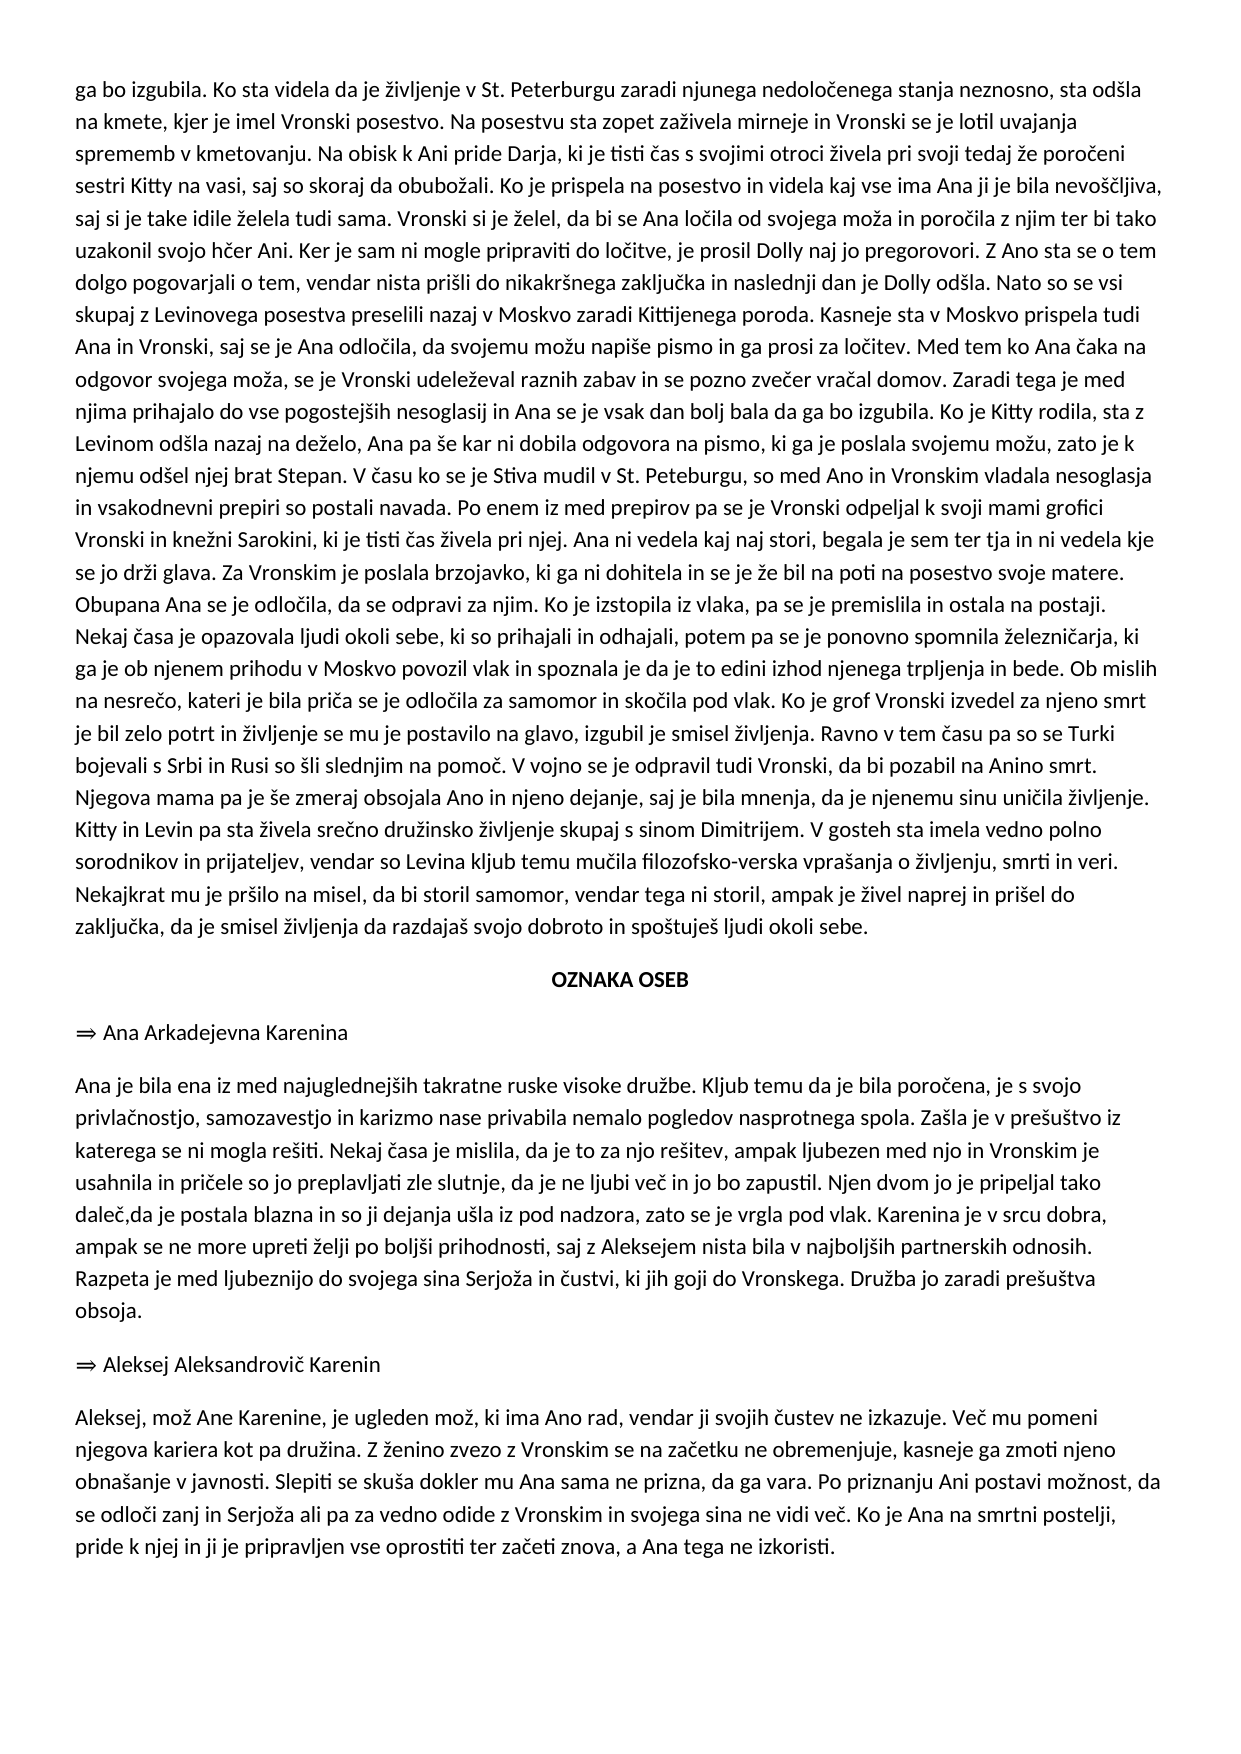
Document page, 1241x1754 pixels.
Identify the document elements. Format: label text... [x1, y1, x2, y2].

text ⇒ Aleksej Aleksandrovič Karenin [75, 1350, 1165, 1378]
text ⇒ Ana Arkadejevna Karenina [75, 1018, 1165, 1046]
text Ana je bila ena iz med najuglednejših takratne ruske visoke družbe. Kljub temu da je bila poročena, je s svojo privlačnostjo, samozavestjo in karizmo nase privabila nemalo pogledov nasprotnega spola. Zašla je v prešuštvo iz katerega se ni mogla rešiti. Nekaj časa je mislila, da je to za njo rešitev, ampak ljubezen med njo in Vronskim je usahnila in pričele so jo preplavljati zle slutnje, da je ne ljubi več in jo bo zapustil. Njen dvom jo je pripeljal tako daleč,da je postala blazna in so ji dejanja ušla iz pod nadzora, zato se je vrgla pod vlak. Karenina je v srcu dobra, ampak se ne more upreti želji po boljši prihodnosti, saj z Aleksejem nista bila v najboljših partnerskih odnosih. Razpeta je med ljubeznijo do svojega sina Serjoža in čustvi, ki jih goji do Vronskega. Družba jo zaradi prešuštva obsoja. [75, 1071, 1165, 1325]
text ga bo izgubila. Ko sta videla da je življenje v St. Peterburgu zaradi njunega nedoločenega stanja neznosno, sta odšla na kmete, kjer je imel Vronski posestvo. Na posestvu sta zopet zaživela mirneje in Vronski se je lotil uvajanja sprememb v kmetovanju. Na obisk k Ani pride Darja, ki je tisti čas s svojimi otroci živela pri svoji tedaj že poročeni sestri Kitty na vasi, saj so skoraj da obubožali. Ko je prispela na posestvo in videla kaj vse ima Ana ji je bila nevoščljiva, saj si je take idile želela tudi sama. Vronski si je želel, da bi se Ana ločila od svojega moža in poročila z njim ter bi tako uzakonil svojo hčer Ani. Ker je sam ni mogle pripraviti do ločitve, je prosil Dolly naj jo pregorovori. Z Ano sta se o tem dolgo pogovarjali o tem, vendar nista prišli do nikakršnega zaključka in naslednji dan je Dolly odšla. Nato so se vsi skupaj z Levinovega posestva preselili nazaj v Moskvo zaradi Kittijenega poroda. Kasneje sta v Moskvo prispela tudi Ana in Vronski, saj se je Ana odločila, da svojemu možu napiše pismo in ga prosi za ločitev. Med tem ko Ana čaka na odgovor svojega moža, se je Vronski udeleževal raznih zabav in se pozno zvečer vračal domov. Zaradi tega je med njima prihajalo do vse pogostejših nesoglasij in Ana se je vsak dan bolj bala da ga bo izgubila. Ko je Kitty rodila, sta z Levinom odšla nazaj na deželo, Ana pa še kar ni dobila odgovora na pismo, ki ga je poslala svojemu možu, zato je k njemu odšel njej brat Stepan. V času ko se je Stiva mudil v St. Peteburgu, so med Ano in Vronskim vladala nesoglasja in vsakodnevni prepiri so postali navada. Po enem iz med prepirov pa se je Vronski odpeljal k svoji mami grofici Vronski in knežni Sarokini, ki je tisti čas živela pri njej. Ana ni vedela kaj naj stori, begala je sem ter tja in ni vedela kje se jo drži glava. Za Vronskim je poslala brzojavko, ki ga ni dohitela in se je že bil na poti na posestvo svoje matere. Obupana Ana se je odločila, da se odpravi za njim. Ko je izstopila iz vlaka, pa se je premislila in ostala na postaji. Nekaj časa je opazovala ljudi okoli sebe, ki so prihajali in odhajali, potem pa se je ponovno spomnila železničarja, ki ga je ob njenem prihodu v Moskvo povozil vlak in spoznala je da je to edini izhod njenega trpljenja in bede. Ob mislih na nesrečo, kateri je bila priča se je odločila za samomor in skočila pod vlak. Ko je grof Vronski izvedel za njeno smrt je bil zelo potrt in življenje se mu je postavilo na glavo, izgubil je smisel življenja. Ravno v tem času pa so se Turki bojevali s Srbi in Rusi so šli slednjim na pomoč. V vojno se je odpravil tudi Vronski, da bi pozabil na Anino smrt. Njegova mama pa je še zmeraj obsojala Ano in njeno dejanje, saj je bila mnenja, da je njenemu sinu uničila življenje. Kitty in Levin pa sta živela srečno družinsko življenje skupaj s sinom Dimitrijem. V gosteh sta imela vedno polno sorodnikov in prijateljev, vendar so Levina kljub temu mučila filozofsko-verska vprašanja o življenju, smrti in veri. Nekajkrat mu je pršilo na misel, da bi storil samomor, vendar tega ni storil, ampak je živel naprej in prišel do zaključka, da je smisel življenja da razdajaš svojo dobroto in spoštuješ ljudi okoli sebe. [75, 75, 1165, 940]
text OZNAKA OSEB [75, 965, 1165, 993]
text Aleksej, mož Ane Karenine, je ugleden mož, ki ima Ano rad, vendar ji svojih čustev ne izkazuje. Več mu pomeni njegova kariera kot pa družina. Z ženino zvezo z Vronskim se na začetku ne obremenjuje, kasneje ga zmoti njeno obnašanje v javnosti. Slepiti se skuša dokler mu Ana sama ne prizna, da ga vara. Po priznanju Ani postavi možnost, da se odloči zanj in Serjoža ali pa za vedno odide z Vronskim in svojega sina ne vidi več. Ko je Ana na smrtni postelji, pride k njej in ji je pripravljen vse oprostiti ter začeti znova, a Ana tega ne izkoristi. [75, 1403, 1165, 1560]
